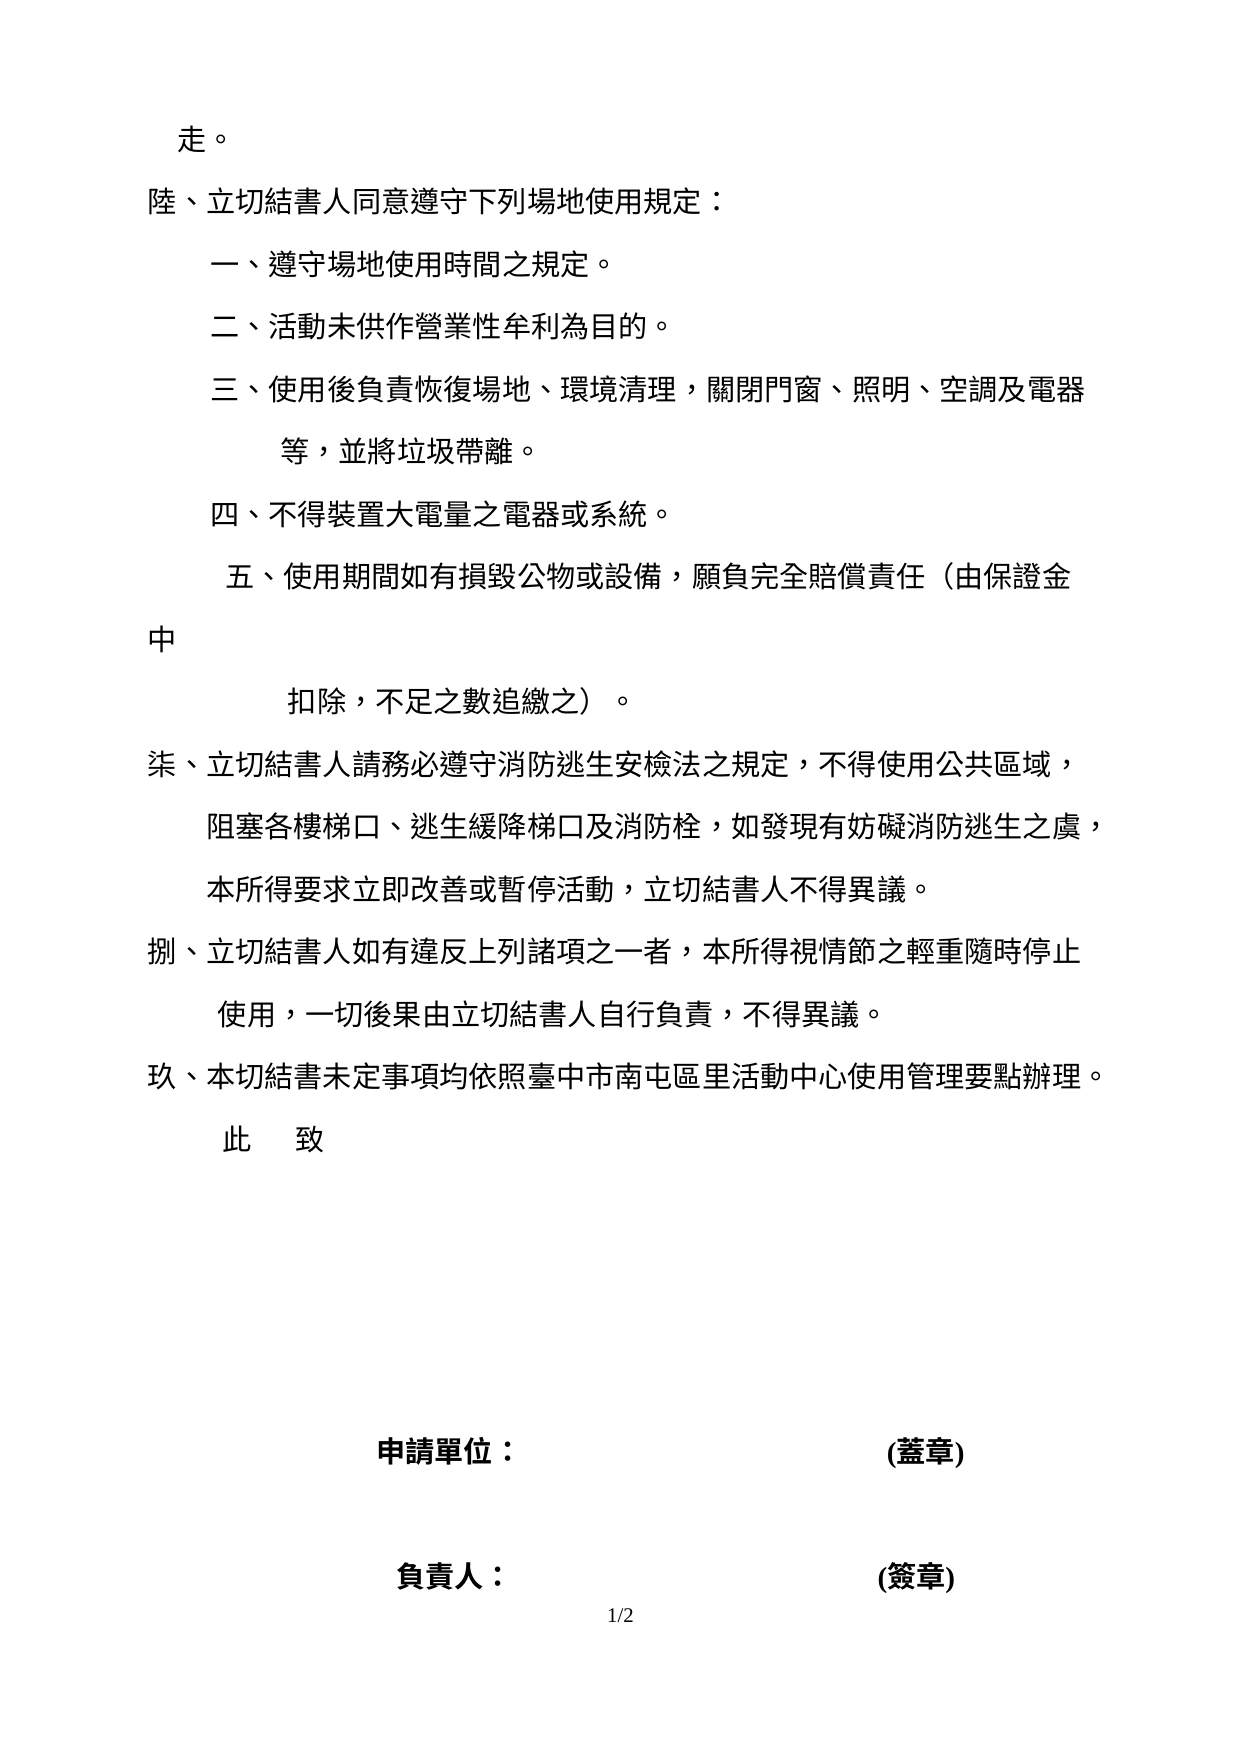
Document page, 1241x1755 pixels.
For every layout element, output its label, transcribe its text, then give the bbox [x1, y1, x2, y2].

text 此 致 [223, 1096, 1093, 1158]
text 一、遵守場地使用時間之規定。 [210, 221, 1093, 283]
text 負責人： (簽章) [248, 1533, 1093, 1596]
text 申請單位： (蓋章) [248, 1408, 1093, 1471]
text 二、活動未供作營業性牟利為目的。 [210, 283, 1093, 346]
text 四、不得裝置大電量之電器或系統。 [210, 471, 1093, 533]
text 玖、本切結書未定事項均依照臺中市南屯區里活動中心使用管理要點辦理。 [148, 1033, 1093, 1096]
text 三、使用後負責恢復場地、環境清理，關閉門窗、照明、空調及電器 等，並將垃圾帶離。 [210, 346, 1093, 471]
text 五、使用期間如有損毀公物或設備，願負完全賠償責任（由保證金中 扣除，不足之數追繳之）。 [148, 533, 1093, 721]
text 走。 [148, 96, 1093, 158]
text 陸、立切結書人同意遵守下列場地使用規定： [148, 158, 1093, 221]
text 捌、立切結書人如有違反上列諸項之一者，本所得視情節之輕重隨時停止 使用，一切後果由立切結書人自行負責，不得異議。 [148, 908, 1093, 1033]
text 柒、立切結書人請務必遵守消防逃生安檢法之規定，不得使用公共區域，阻塞各樓梯口、逃生緩降梯口及消防栓，如發現有妨礙消防逃生之虞，本所得要求立即改善或暫停活動，立切結書人不得異議。 [148, 721, 1093, 908]
